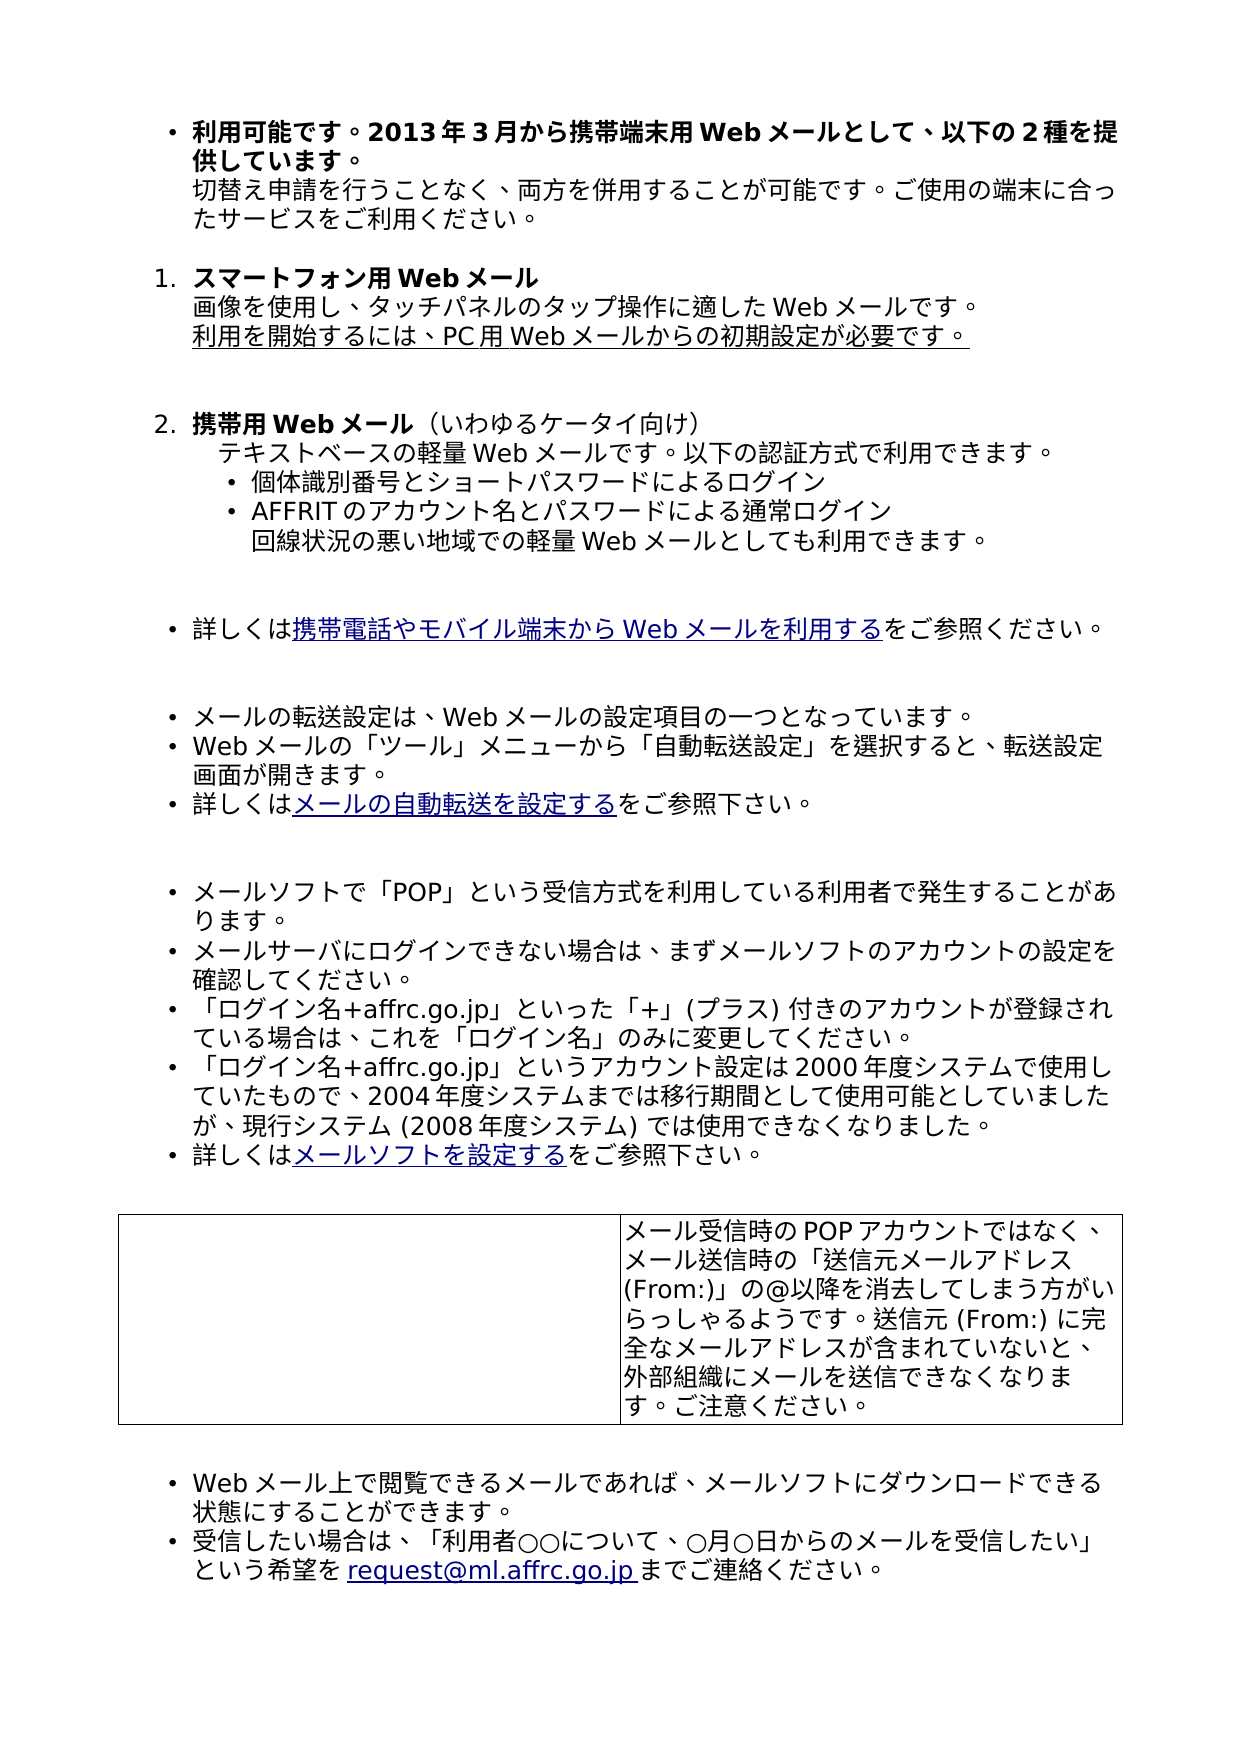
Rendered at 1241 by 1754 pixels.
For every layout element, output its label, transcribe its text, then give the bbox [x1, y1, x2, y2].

table_header メール受信時のPOPアカウントではなく、メール送信時の「送信元メールアドレス (From:)」の@以降を消去してしまう方がいらっしゃるようです。送信元 (From:) に完全なメールアドレスが含まれていないと、外部組織にメールを送信できなくなります。ご注意ください。 [621, 1215, 1122, 1424]
list 受信したい場合は、「利用者○○について、○月○日からのメールを受信したい」という希望をrequest@ml.affrc.go.jpまでご連絡ください。 [177, 1527, 1122, 1585]
list Webメールの「ツール」メニューから「自動転送設定」を選択すると、転送設定画面が開きます。 [177, 732, 1122, 790]
list スマートフォン用Webメール 画像を使用し、タッチパネルのタップ操作に適したWebメールです。 利用を開始するには、PC用Webメールからの初期設定が必要です。 [177, 264, 1122, 410]
list メールサーバにログインできない場合は、まずメールソフトのアカウントの設定を確認してください。 [177, 937, 1122, 995]
list 個体識別番号とショートパスワードによるログイン [236, 468, 1122, 498]
list 携帯用Webメール（いわゆるケータイ向け） テキストベースの軽量Webメールです。以下の認証方式で利用できます。 [177, 410, 1122, 468]
table_header [119, 1215, 620, 1424]
list 詳しくはメールの自動転送を設定するをご参照下さい。 [177, 790, 1122, 819]
list 「ログイン名+affrc.go.jp」というアカウント設定は2000年度システムで使用していたもので、2004年度システムまでは移行期間として使用可能としていましたが、現行システム (2008年度システム) では使用できなくなりました。 [177, 1053, 1122, 1141]
list 「ログイン名+affrc.go.jp」といった「+」(プラス) 付きのアカウントが登録されている場合は、これを「ログイン名」のみに変更してください。 [177, 995, 1122, 1053]
list 詳しくはメールソフトを設定するをご参照下さい。 [177, 1141, 1122, 1170]
list AFFRITのアカウント名とパスワードによる通常ログイン 回線状況の悪い地域での軽量Webメールとしても利用できます。 [236, 498, 1122, 556]
list メールソフトで「POP」という受信方式を利用している利用者で発生することがあります。 [177, 878, 1122, 937]
list Webメール上で閲覧できるメールであれば、メールソフトにダウンロードできる状態にすることができます。 [177, 1469, 1122, 1527]
list 詳しくは携帯電話やモバイル端末からWebメールを利用するをご参照ください。 [177, 615, 1122, 673]
list メールの転送設定は、Webメールの設定項目の一つとなっています。 [177, 703, 1122, 732]
list 利用可能です。2013年3月から携帯端末用Webメールとして、以下の2種を提供しています。 切替え申請を行うことなく、両方を併用することが可能です。ご使用の端末に合ったサービスをご利用ください。 [177, 118, 1122, 235]
